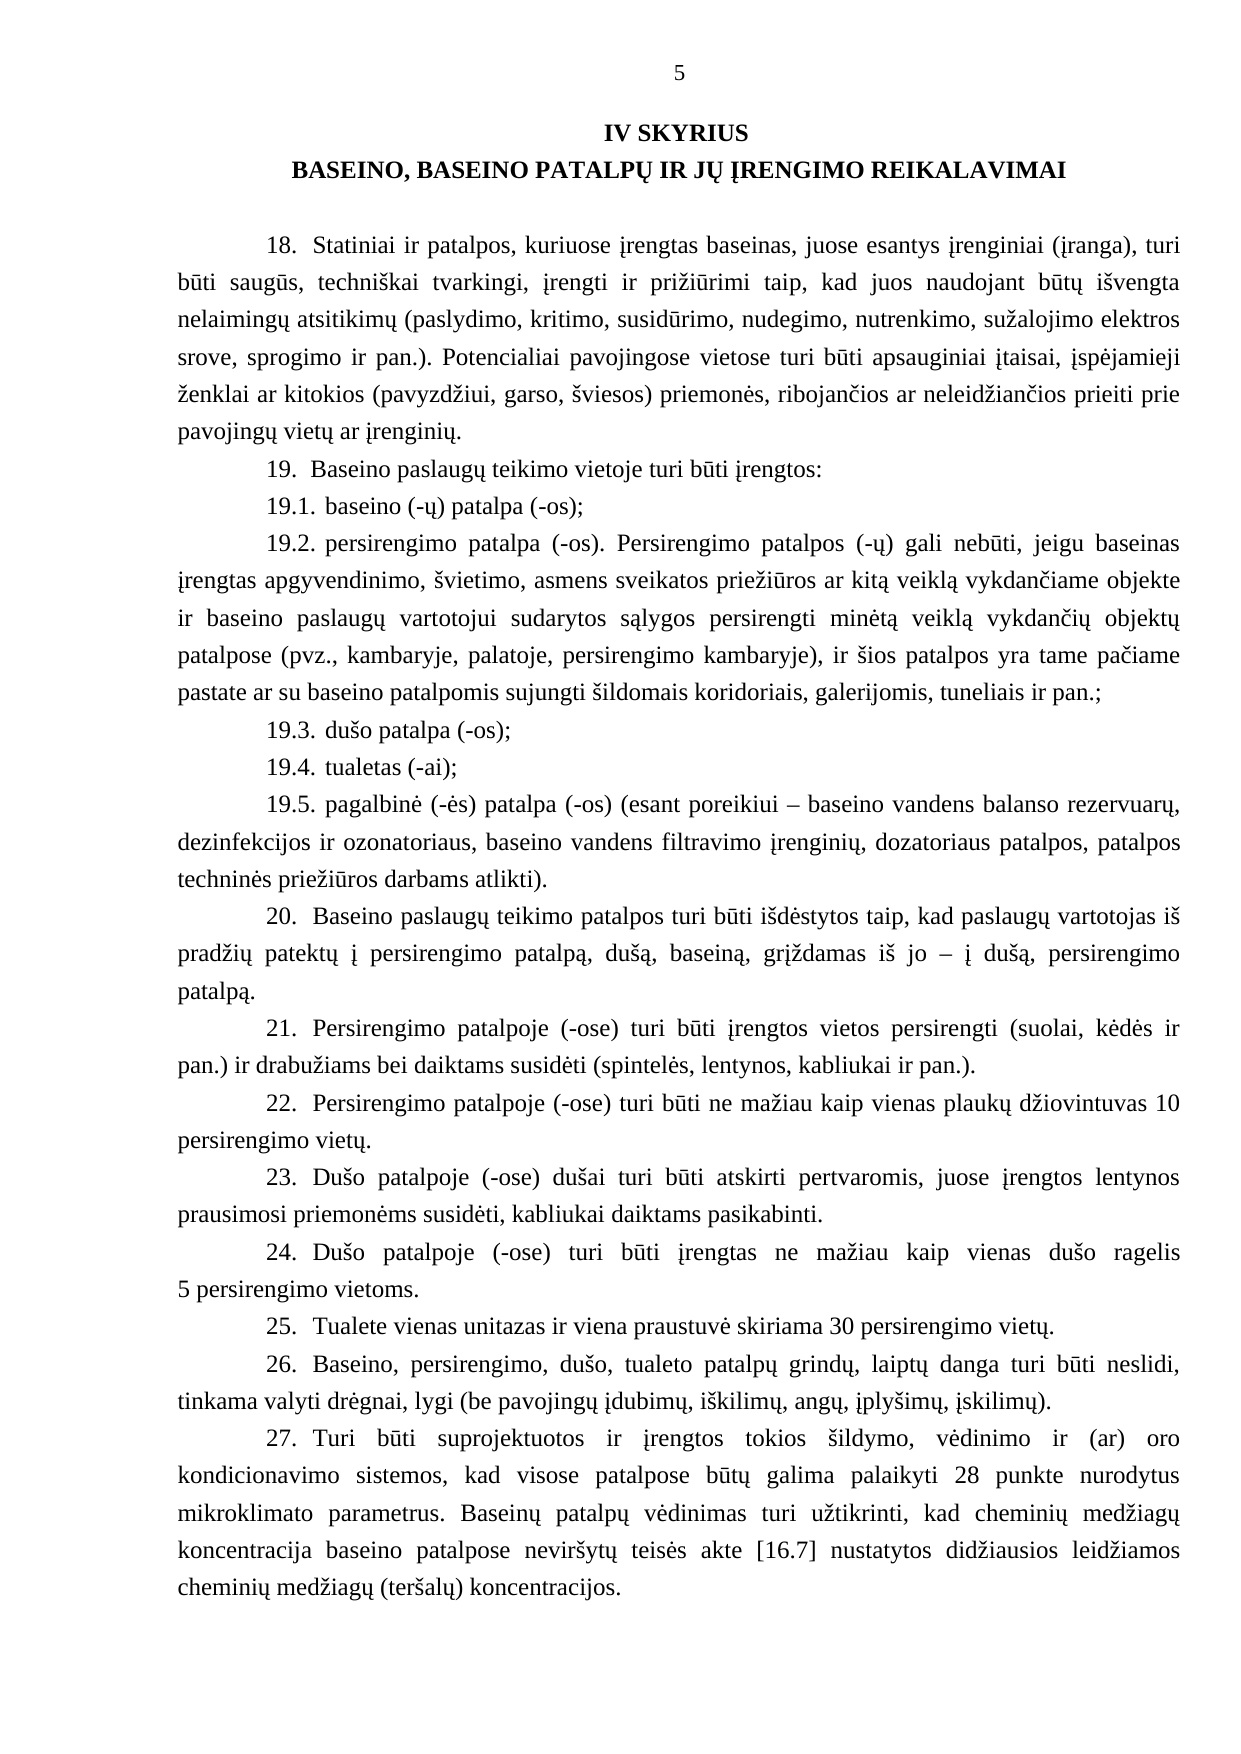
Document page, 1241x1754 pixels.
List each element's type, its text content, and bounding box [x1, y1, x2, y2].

text 19.3. dušo patalpa (-os); [260, 715, 1181, 743]
text BASEINO, BASEINO PATALPŲ IR JŲ ĮRENGIMO REIKALAVIMAI [177, 155, 1181, 184]
text 21. Persirengimo patalpoje (-ose) turi būti įrengtos vietos persirengti (suolai, kėdės ir pan.) ir drabužiams bei daiktams susidėti (spintelės, lentynos, kabliukai ir pan.). [177, 1013, 1181, 1079]
text 19.4. tualetas (-ai); [177, 752, 1181, 781]
text 20. Baseino paslaugų teikimo patalpos turi būti išdėstytos taip, kad paslaugų vartotojas iš pradžių patektų į persirengimo patalpą, dušą, baseiną, grįždamas iš jo – į dušą, persirengimo patalpą. [177, 901, 1181, 1004]
text 18. Statiniai ir patalpos, kuriuose įrengtas baseinas, juose esantys įrenginiai (įranga), turi būti saugūs, techniškai tvarkingi, įrengti ir prižiūrimi taip, kad juos naudojant būtų išvengta nelaimingų atsitikimų (paslydimo, kritimo, susidūrimo, nudegimo, nutrenkimo, sužalojimo elektros srove, sprogimo ir pan.). Potencialiai pavojingose vietose turi būti apsauginiai įtaisai, įspėjamieji ženklai ar kitokios (pavyzdžiui, garso, šviesos) priemonės, ribojančios ar neleidžiančios prieiti prie pavojingų vietų ar įrenginių. [177, 230, 1181, 445]
text 25. Tualete vienas unitazas ir viena praustuvė skiriama 30 persirengimo vietų. [177, 1311, 1181, 1340]
text 19.5. pagalbinė (-ės) patalpa (-os) (esant poreikiui – baseino vandens balanso rezervuarų, dezinfekcijos ir ozonatoriaus, baseino vandens filtravimo įrenginių, dozatoriaus patalpos, patalpos techninės priežiūros darbams atlikti). [177, 789, 1181, 893]
text 26. Baseino, persirengimo, dušo, tualeto patalpų grindų, laiptų danga turi būti neslidi, tinkama valyti drėgnai, lygi (be pavojingų įdubimų, iškilimų, angų, įplyšimų, įskilimų). [177, 1349, 1181, 1415]
text 27. Turi būti suprojektuotos ir įrengtos tokios šildymo, vėdinimo ir (ar) oro kondicionavimo sistemos, kad visose patalpose būtų galima palaikyti 28 punkte nurodytus mikroklimato parametrus. Baseinų patalpų vėdinimas turi užtikrinti, kad cheminių medžiagų koncentracija baseino patalpose neviršytų teisės akte [16.7] nustatytos didžiausios leidžiamos cheminių medžiagų (teršalų) koncentracijos. [177, 1423, 1181, 1601]
text 19.1. baseino (-ų) patalpa (-os); [177, 491, 1181, 520]
text 22. Persirengimo patalpoje (-ose) turi būti ne mažiau kaip vienas plaukų džiovintuvas 10 persirengimo vietų. [177, 1088, 1181, 1154]
text 23. Dušo patalpoje (-ose) dušai turi būti atskirti pertvaromis, juose įrengtos lentynos prausimosi priemonėms susidėti, kabliukai daiktams pasikabinti. [177, 1162, 1181, 1228]
text 24. Dušo patalpoje (-ose) turi būti įrengtas ne mažiau kaip vienas dušo ragelis 5 persirengimo vietoms. [177, 1237, 1181, 1303]
text IV SKYRIUS [177, 118, 1181, 147]
text 19. Baseino paslaugų teikimo vietoje turi būti įrengtos: [215, 454, 1181, 482]
text 19.2. persirengimo patalpa (-os). Persirengimo patalpos (-ų) gali nebūti, jeigu baseinas įrengtas apgyvendinimo, švietimo, asmens sveikatos priežiūros ar kitą veiklą vykdančiame objekte ir baseino paslaugų vartotojui sudarytos sąlygos persirengti minėtą veiklą vykdančių objektų patalpose (pvz., kambaryje, palatoje, persirengimo kambaryje), ir šios patalpos yra tame pačiame pastate ar su baseino patalpomis sujungti šildomais koridoriais, galerijomis, tuneliais ir pan.; [177, 528, 1181, 706]
